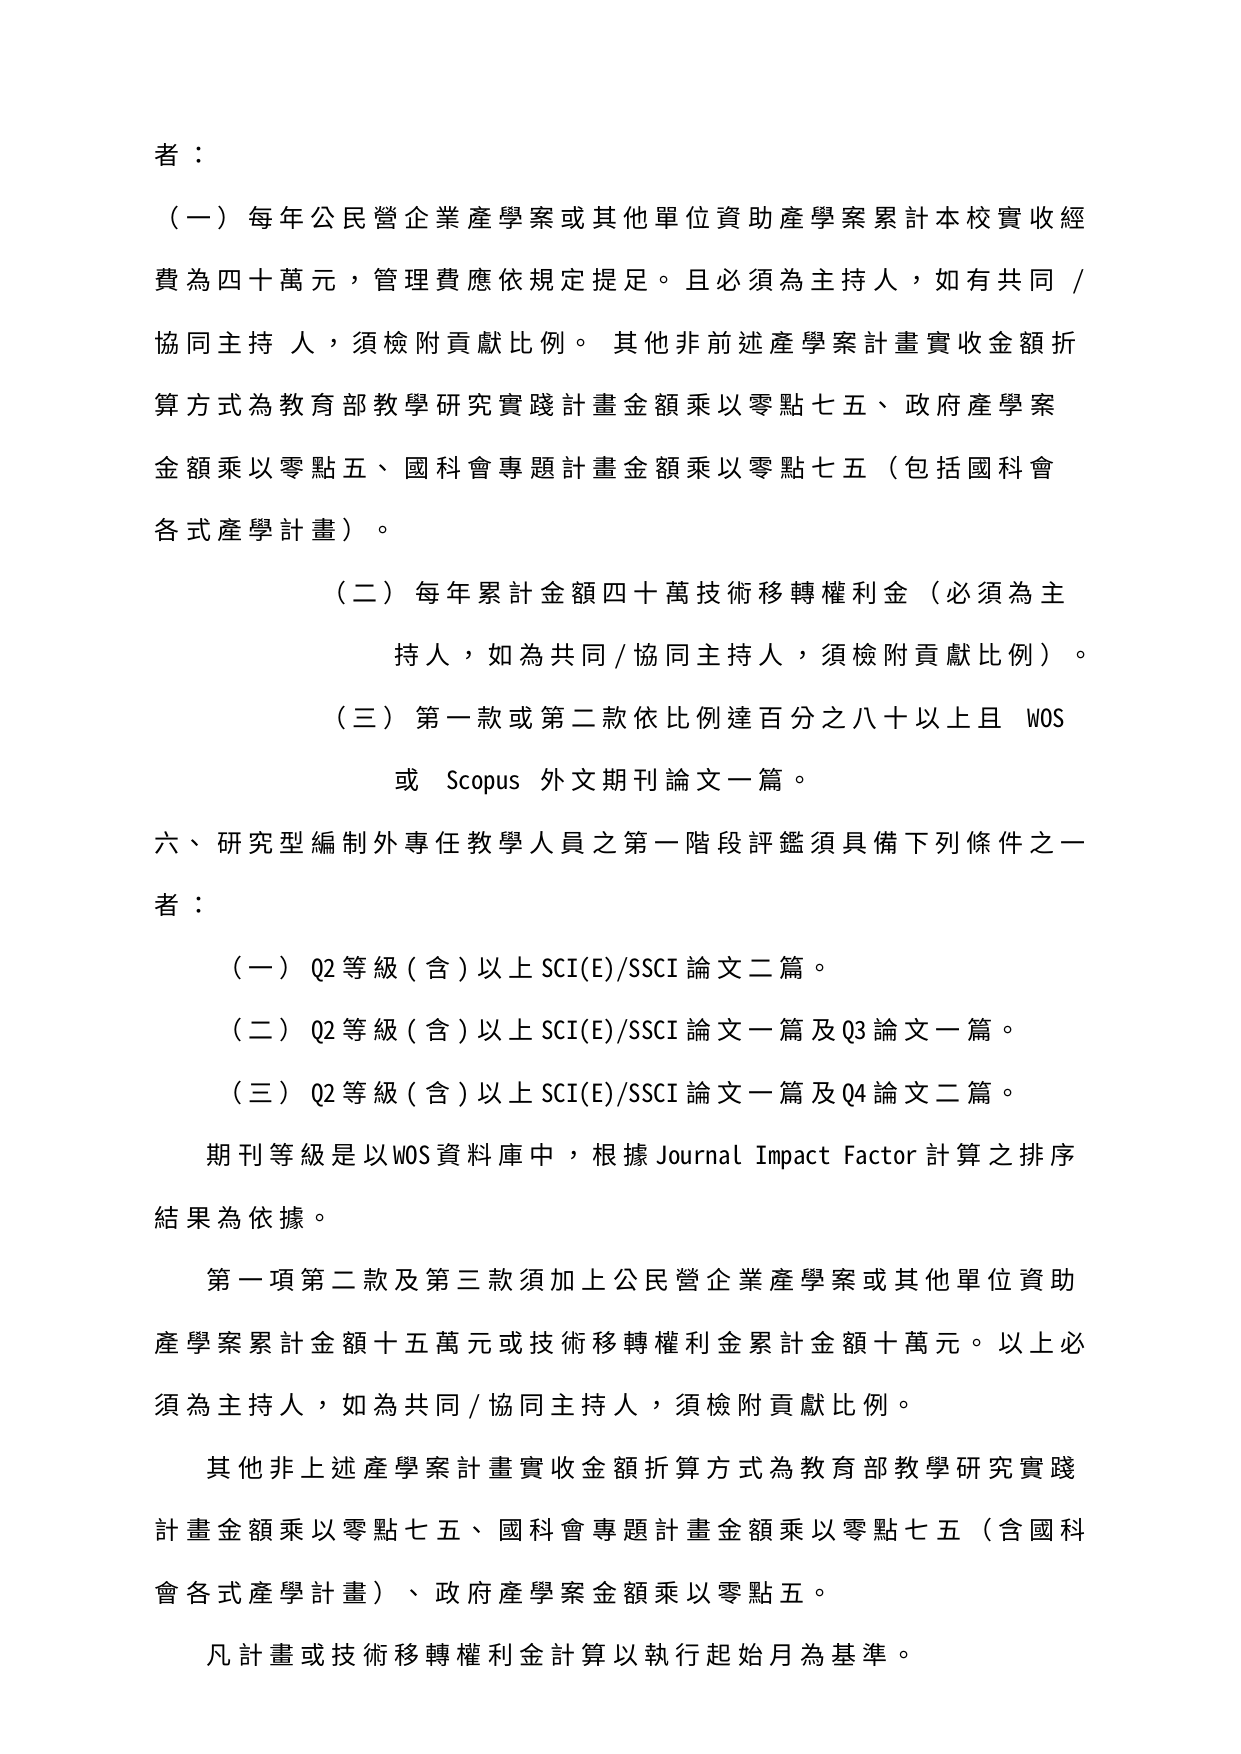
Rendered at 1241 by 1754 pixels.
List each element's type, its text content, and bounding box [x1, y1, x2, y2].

text 期刊等級是以WOS資料庫中，根據Journal Impact Factor計算之排序結果為依據。 [103, 1112, 1089, 1237]
text 凡計畫或技術移轉權利金計算以執行起始月為基準。 [103, 1612, 1089, 1674]
text （二）每年累計金額四十萬技術移轉權利金（必須為主持人，如為共同/協同主持人，須檢附貢獻比例）。 [312, 549, 1089, 674]
text （三）Q2等級(含)以上SCI(E)/SSCI論文一篇及Q4論文二篇。 [103, 1049, 1089, 1112]
text （一）每年公民營企業產學案或其他單位資助產學案累計本校實收經費為四十萬元，管理費應依規定提足。且必須為主持人，如有共同/協同主持 人，須檢附貢獻比例。 其他非前述產學案計畫實收金額折算方式為教育部教學研究實踐計畫金額乘以零點七五、政府產學案金額乘以零點五、國科會專題計畫金額乘以零點七五（包括國科會各式產學計畫）。 [79, 174, 1089, 549]
text 六、研究型編制外專任教學人員之第一階段評鑑須具備下列條件之一者： [103, 799, 1089, 924]
text 其他非上述產學案計畫實收金額折算方式為教育部教學研究實踐計畫金額乘以零點七五、國科會專題計畫金額乘以零點七五（含國科會各式產學計畫）、政府產學案金額乘以零點五。 [103, 1424, 1089, 1612]
text （三）第一款或第二款依比例達百分之八十以上且 WOS 或 Scopus 外文期刊論文一篇。 [312, 674, 1089, 799]
text （一）Q2等級(含)以上SCI(E)/SSCI論文二篇。 [103, 924, 1089, 987]
text 第一項第二款及第三款須加上公民營企業產學案或其他單位資助產學案累計金額十五萬元或技術移轉權利金累計金額十萬元。以上必須為主持人，如為共同/協同主持人，須檢附貢獻比例。 [103, 1237, 1089, 1424]
text 者： [103, 112, 1089, 174]
text （二）Q2等級(含)以上SCI(E)/SSCI論文一篇及Q3論文一篇。 [103, 987, 1089, 1049]
